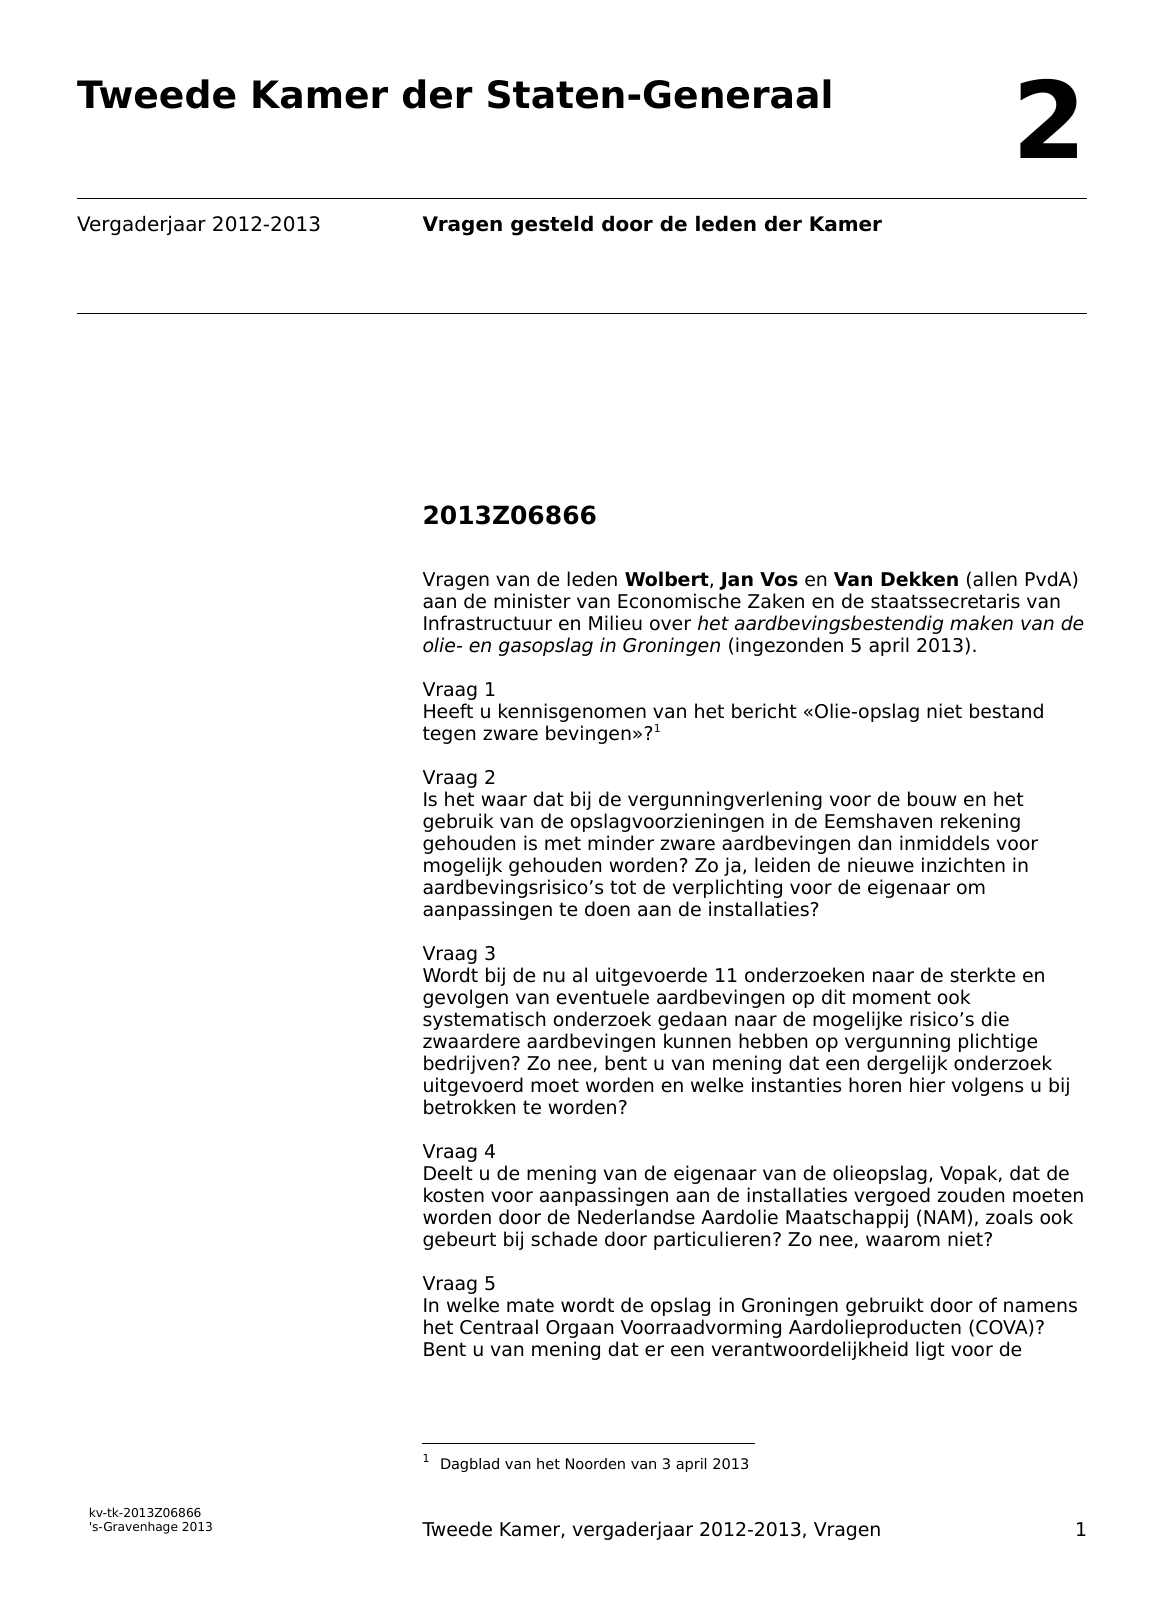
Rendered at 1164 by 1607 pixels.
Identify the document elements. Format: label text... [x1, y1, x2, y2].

text In welke mate wordt de opslag in Groningen gebruikt door of namens het Centraal Orgaan Voorraadvorming Aardolieproducten (COVA)? Bent u van mening dat er een verantwoordelijkheid ligt voor de [422, 1295, 1087, 1361]
text Vraag 4 [422, 1141, 1087, 1163]
table_header 2 [886, 59, 1087, 198]
text Vraag 2 [422, 767, 1087, 789]
text Heeft u kennisgenomen van het bericht «Olie-opslag niet bestand tegen zware bevingen»? [422, 701, 1087, 745]
text 's-Gravenhage 2013 [88, 1520, 323, 1534]
table_cell Vragen gesteld door de leden der Kamer [422, 199, 1087, 313]
text Is het waar dat bij de vergunningverlening voor de bouw en het gebruik van de opslagvoorzieningen in de Eemshaven rekening gehouden is met minder zware aardbevingen dan inmiddels voor mogelijk gehouden worden? Zo ja, leiden de nieuwe inzichten in aardbevingsrisico’s tot de verplichting voor de eigenaar om aanpassingen te doen aan de installaties? [422, 789, 1087, 921]
text 2013Z06866 [422, 501, 1087, 531]
text Dagblad van het Noorden van 3 april 2013 [422, 1452, 1087, 1474]
text kv-tk-2013Z06866 [88, 1506, 323, 1520]
text Vraag 1 [422, 679, 1087, 701]
table_header Tweede Kamer der Staten-Generaal [77, 59, 886, 198]
text Wordt bij de nu al uitgevoerde 11 onderzoeken naar de sterkte en gevolgen van eventuele aardbevingen op dit moment ook systematisch onderzoek gedaan naar de mogelijke risico’s die zwaardere aardbevingen kunnen hebben op vergunning plichtige bedrijven? Zo nee, bent u van mening dat een dergelijk onderzoek uitgevoerd moet worden en welke instanties horen hier volgens u bij betrokken te worden? [422, 965, 1087, 1119]
text Vraag 5 [422, 1273, 1087, 1295]
table_cell Vergaderjaar 2012-2013 [77, 199, 422, 313]
text Vragen van de leden Wolbert, Jan Vos en Van Dekken (allen PvdA) aan de minister van Economische Zaken en de staatssecretaris van Infrastructuur en Milieu over het aardbevingsbestendig maken van de olie- en gasopslag in Groningen (ingezonden 5 april 2013). [422, 569, 1087, 657]
text Vraag 3 [422, 943, 1087, 965]
text Deelt u de mening van de eigenaar van de olieopslag, Vopak, dat de kosten voor aanpassingen aan de installaties vergoed zouden moeten worden door de Nederlandse Aardolie Maatschappij (NAM), zoals ook gebeurt bij schade door particulieren? Zo nee, waarom niet? [422, 1163, 1087, 1251]
